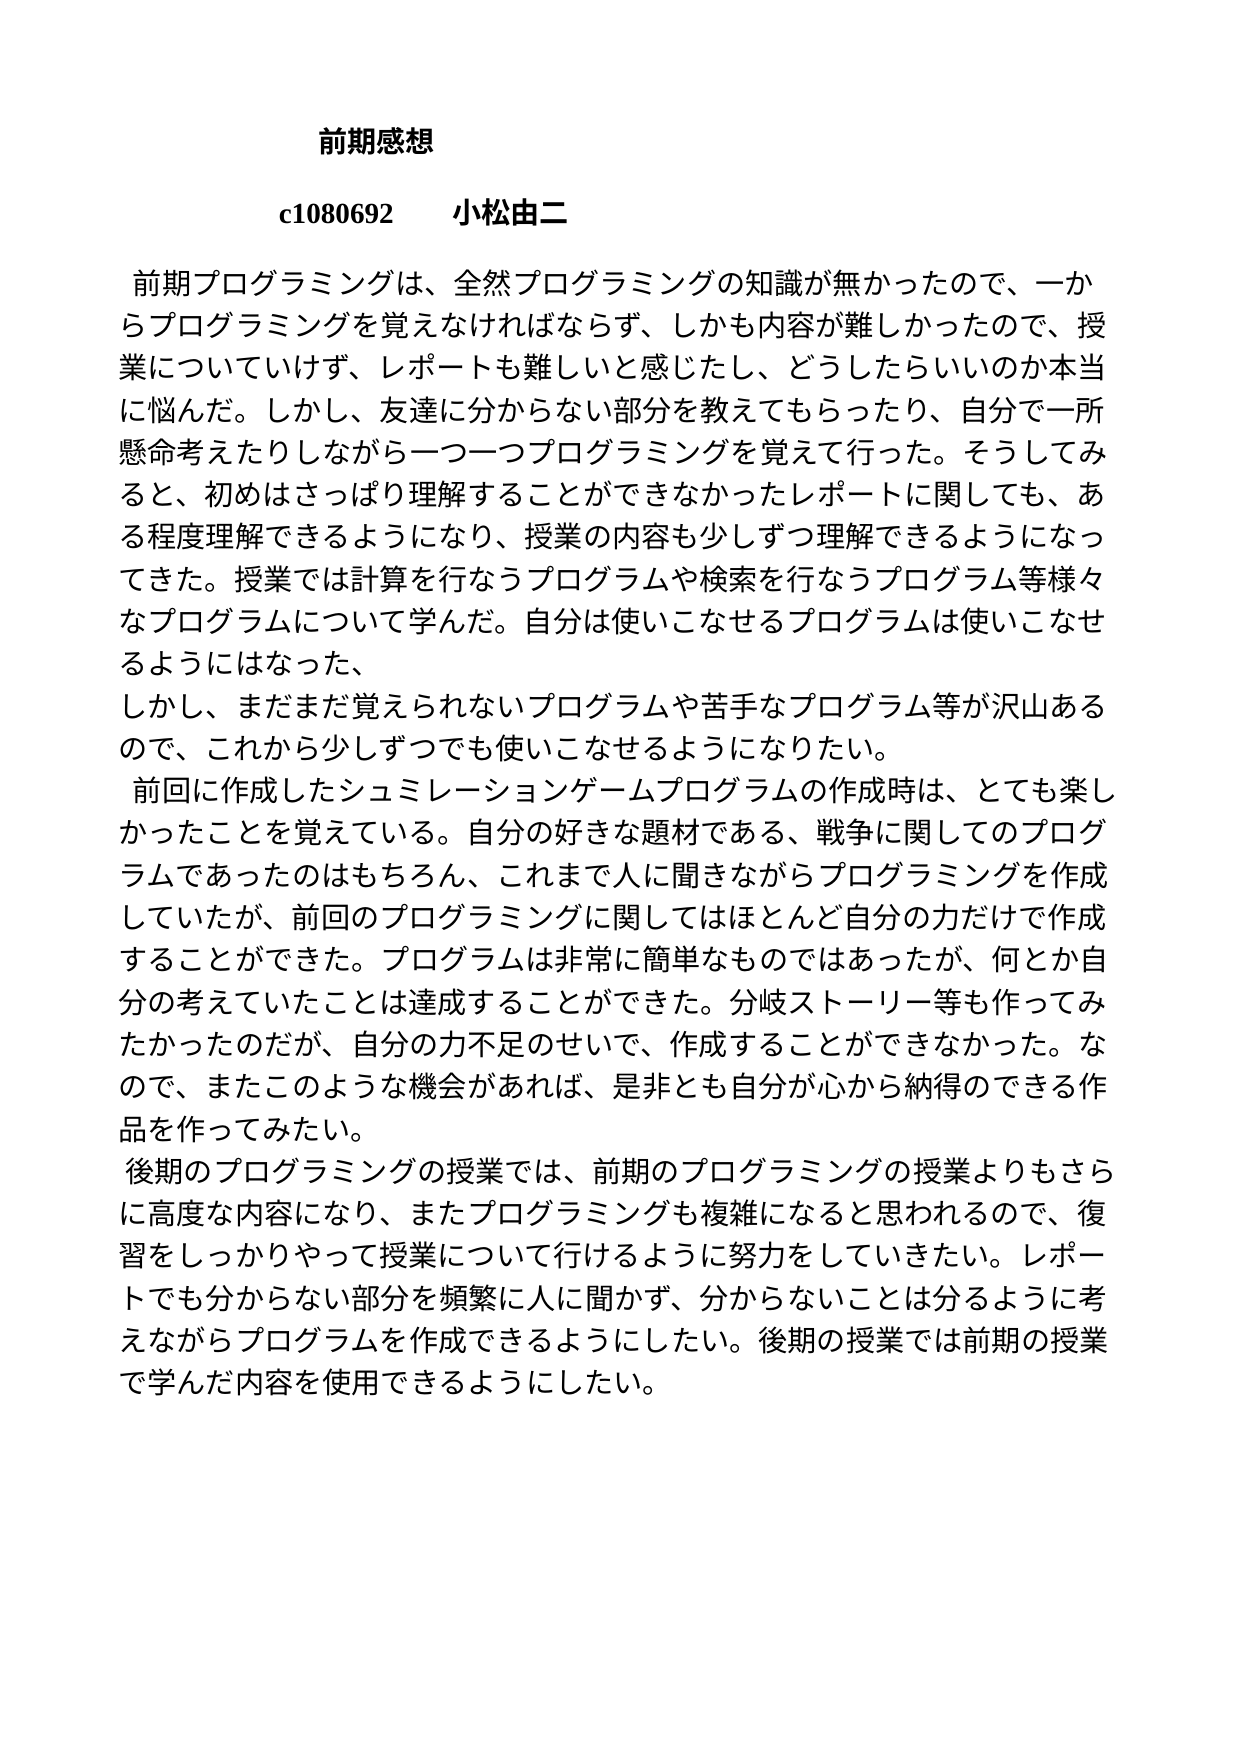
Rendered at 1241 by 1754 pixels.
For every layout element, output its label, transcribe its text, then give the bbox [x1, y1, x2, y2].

text c1080692 小松由二 [118, 189, 1122, 231]
text 後期のプログラミングの授業では、前期のプログラミングの授業よりもさらに高度な内容になり、またプログラミングも複雑になると思われるので、復習をしっかりやって授業について行けるように努力をしていきたい。レポートでも分からない部分を頻繁に人に聞かず、分からないことは分るように考えながらプログラムを作成できるようにしたい。後期の授業では前期の授業で学んだ内容を使用できるようにしたい。 [118, 1148, 1122, 1402]
text しかし、まだまだ覚えられないプログラムや苦手なプログラム等が沢山あるので、これから少しずつでも使いこなせるようになりたい。 [118, 683, 1122, 768]
text 前期感想 [118, 118, 1122, 160]
text 前回に作成したシュミレーションゲームプログラムの作成時は、とても楽しかったことを覚えている。自分の好きな題材である、戦争に関してのプログラムであったのはもちろん、これまで人に聞きながらプログラミングを作成していたが、前回のプログラミングに関してはほとんど自分の力だけで作成することができた。プログラムは非常に簡単なものではあったが、何とか自分の考えていたことは達成することができた。分岐ストーリー等も作ってみたかったのだが、自分の力不足のせいで、作成することができなかった。なので、またこのような機会があれば、是非とも自分が心から納得のできる作品を作ってみたい。 [118, 768, 1122, 1148]
text 前期プログラミングは、全然プログラミングの知識が無かったので、一からプログラミングを覚えなければならず、しかも内容が難しかったので、授業についていけず、レポートも難しいと感じたし、どうしたらいいのか本当に悩んだ。しかし、友達に分からない部分を教えてもらったり、自分で一所懸命考えたりしながら一つ一つプログラミングを覚えて行った。そうしてみると、初めはさっぱり理解することができなかったレポートに関しても、ある程度理解できるようになり、授業の内容も少しずつ理解できるようになってきた。授業では計算を行なうプログラムや検索を行なうプログラム等様々なプログラムについて学んだ。自分は使いこなせるプログラムは使いこなせるようにはなった、 [118, 260, 1122, 683]
